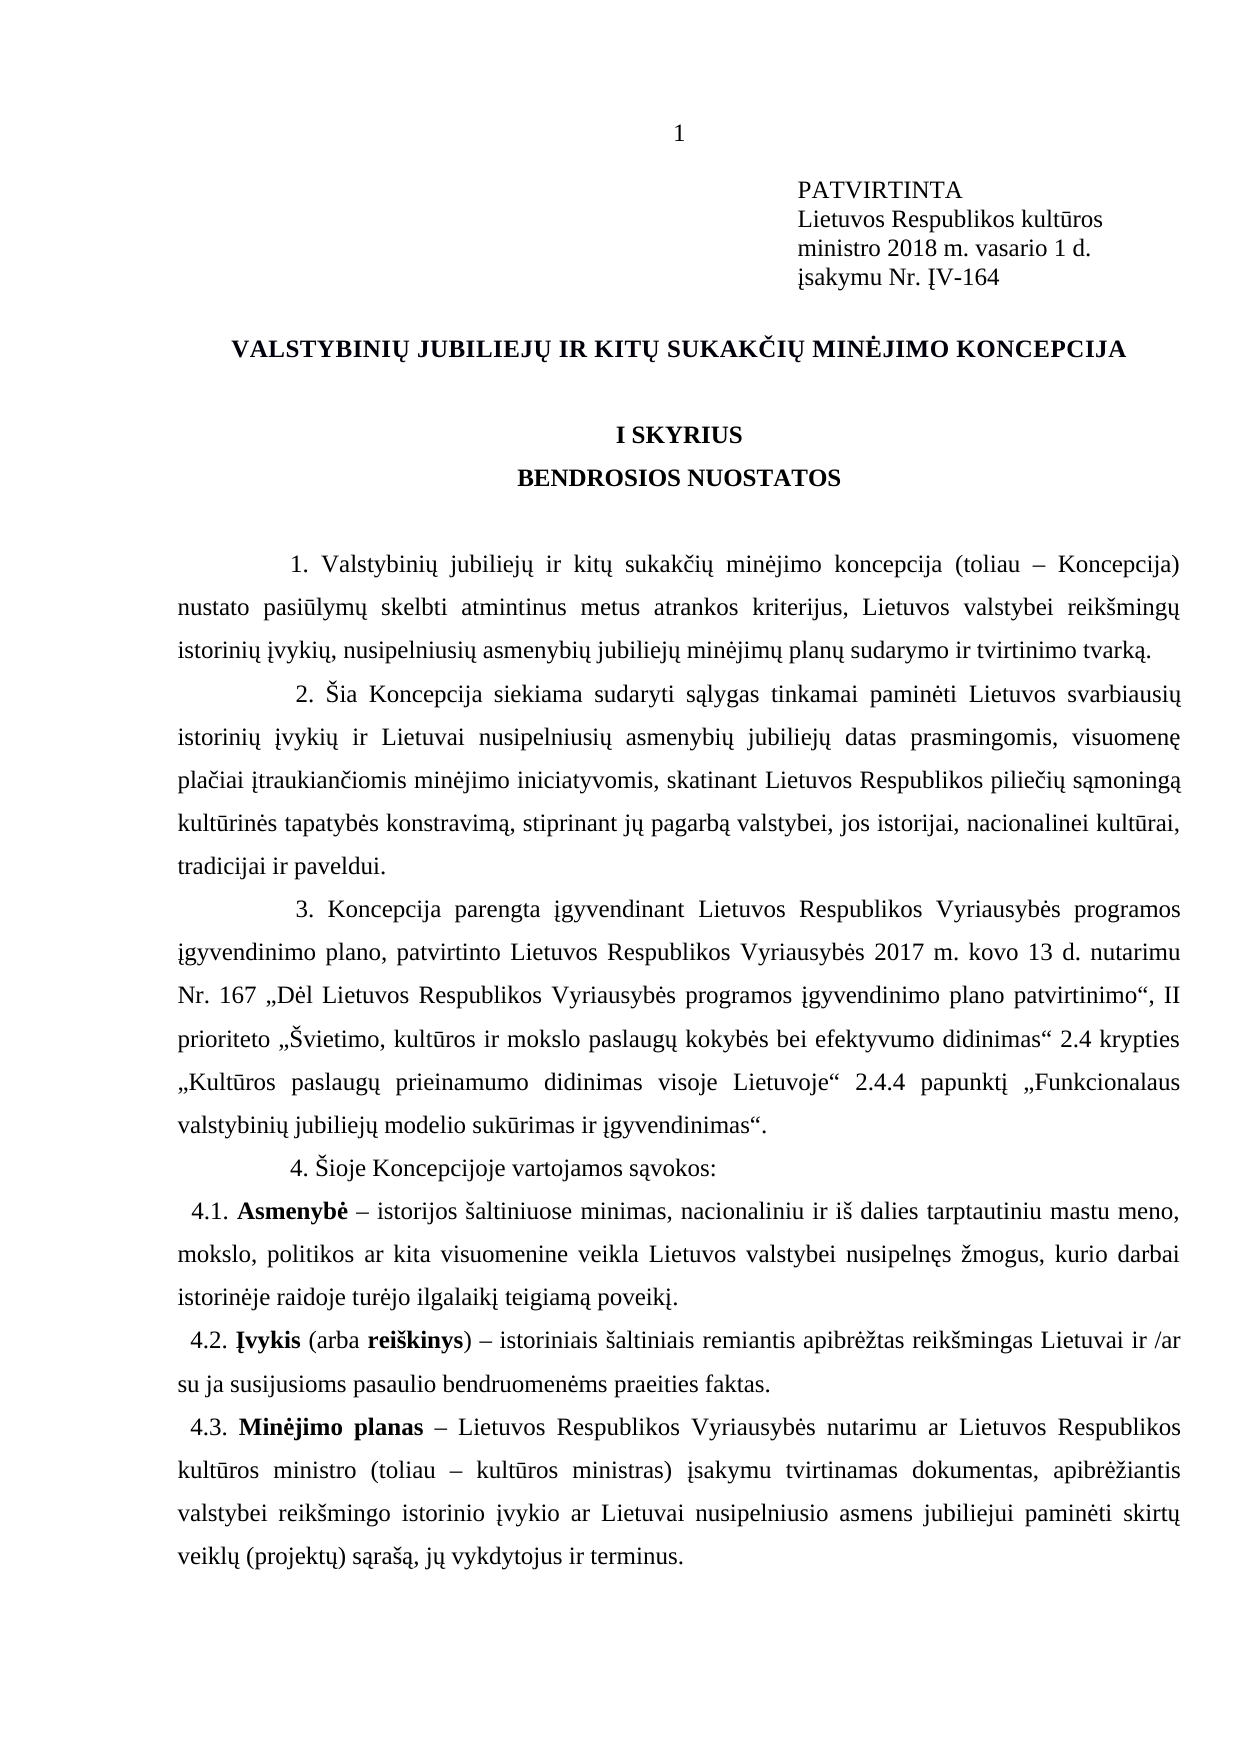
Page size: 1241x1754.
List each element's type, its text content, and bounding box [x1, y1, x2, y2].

text I SKYRIUS [177, 420, 1181, 449]
text 4. Šioje Koncepcijoje vartojamos sąvokos: [290, 1153, 1181, 1182]
text 1. Valstybinių jubiliejų ir kitų sukakčių minėjimo koncepcija (toliau – Koncepcija) nustato pasiūlymų skelbti atmintinus metus atrankos kriterijus, Lietuvos valstybei reikšmingų istorinių įvykių, nusipelniusių asmenybių jubiliejų minėjimų planų sudarymo ir tvirtinimo tvarką. [177, 549, 1181, 664]
text Lietuvos Respublikos kultūros ministro 2018 m. vasario 1 d. [797, 204, 1175, 262]
text VALSTYBINIŲ JUBILIEJŲ IR KITŲ SUKAKČIŲ MINĖJIMO KONCEPCIJA [177, 334, 1181, 362]
text PATVIRTINTA [797, 176, 1181, 204]
text BENDROSIOS NUOSTATOS [177, 463, 1181, 492]
text 4.1. Asmenybė – istorijos šaltiniuose minimas, nacionaliniu ir iš dalies tarptautiniu mastu meno, mokslo, politikos ar kita visuomenine veikla Lietuvos valstybei nusipelnęs žmogus, kurio darbai istorinėje raidoje turėjo ilgalaikį teigiamą poveikį. [177, 1196, 1181, 1311]
text įsakymu Nr. ĮV-164 [797, 262, 1175, 291]
text 4.2. Įvykis (arba reiškinys) – istoriniais šaltiniais remiantis apibrėžtas reikšmingas Lietuvai ir /ar su ja susijusioms pasaulio bendruomenėms praeities faktas. [177, 1326, 1181, 1397]
text 4.3. Minėjimo planas – Lietuvos Respublikos Vyriausybės nutarimu ar Lietuvos Respublikos kultūros ministro (toliau – kultūros ministras) įsakymu tvirtinamas dokumentas, apibrėžiantis valstybei reikšmingo istorinio įvykio ar Lietuvai nusipelniusio asmens jubiliejui paminėti skirtų veiklų (projektų) sąrašą, jų vykdytojus ir terminus. [177, 1412, 1181, 1570]
text 3. Koncepcija parengta įgyvendinant Lietuvos Respublikos Vyriausybės programos įgyvendinimo plano, patvirtinto Lietuvos Respublikos Vyriausybės 2017 m. kovo 13 d. nutarimu Nr. 167 „Dėl Lietuvos Respublikos Vyriausybės programos įgyvendinimo plano patvirtinimo“, II prioriteto „Švietimo, kultūros ir mokslo paslaugų kokybės bei efektyvumo didinimas“ 2.4 krypties „Kultūros paslaugų prieinamumo didinimas visoje Lietuvoje“ 2.4.4 papunktį „Funkcionalaus valstybinių jubiliejų modelio sukūrimas ir įgyvendinimas“. [177, 894, 1181, 1139]
text 2. Šia Koncepcija siekiama sudaryti sąlygas tinkamai paminėti Lietuvos svarbiausių istorinių įvykių ir Lietuvai nusipelniusių asmenybių jubiliejų datas prasmingomis, visuomenę plačiai įtraukiančiomis minėjimo iniciatyvomis, skatinant Lietuvos Respublikos piliečių sąmoningą kultūrinės tapatybės konstravimą, stiprinant jų pagarbą valstybei, jos istorijai, nacionalinei kultūrai, tradicijai ir paveldui. [177, 679, 1181, 880]
